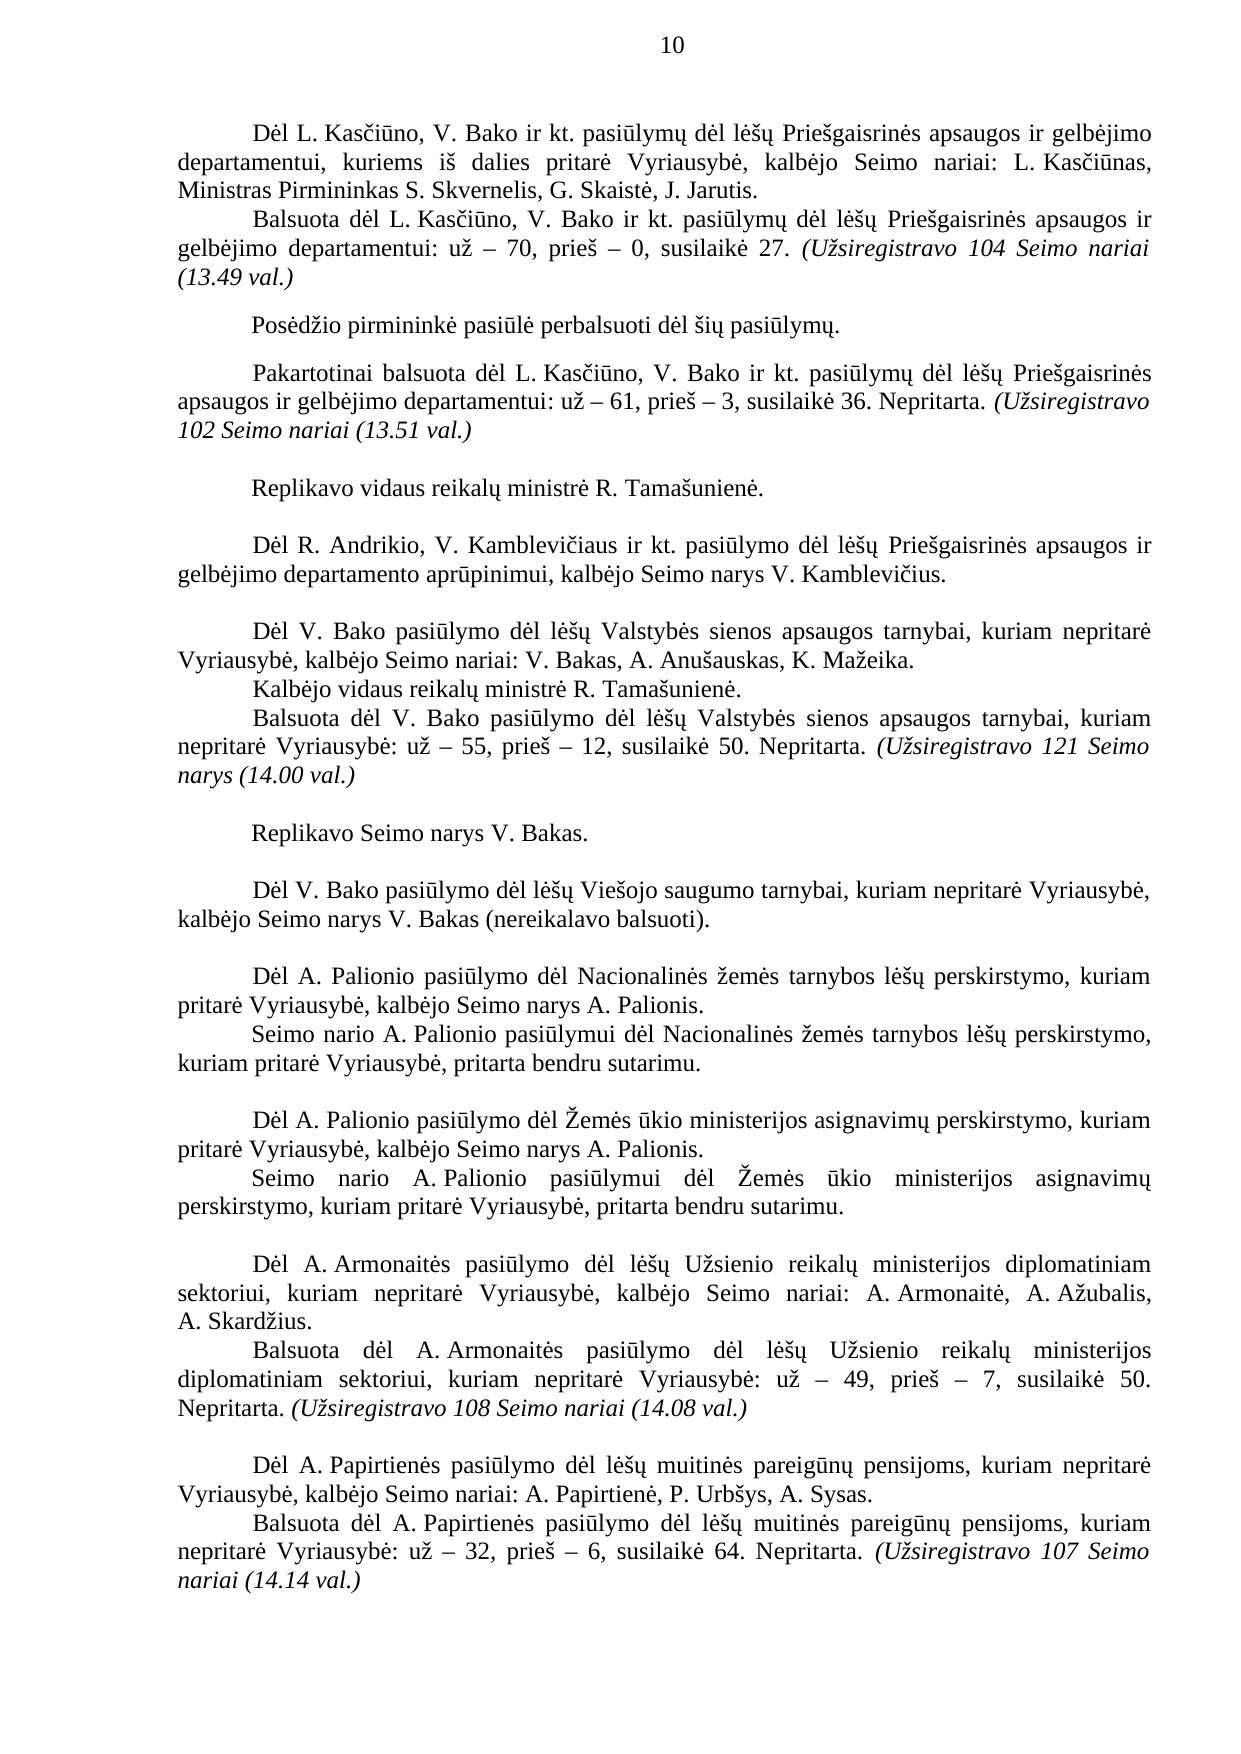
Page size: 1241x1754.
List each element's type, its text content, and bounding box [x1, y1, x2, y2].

text Replikavo Seimo narys V. Bakas. [177, 818, 1152, 846]
text Dėl V. Bako pasiūlymo dėl lėšų Viešojo saugumo tarnybai, kuriam nepritarė Vyriausybė, kalbėjo Seimo narys V. Bakas (nereikalavo balsuoti). [177, 875, 1152, 933]
text Balsuota dėl V. Bako pasiūlymo dėl lėšų Valstybės sienos apsaugos tarnybai, kuriam nepritarė Vyriausybė: už – 55, prieš – 12, susilaikė 50. Nepritarta. (Užsiregistravo 121 Seimo narys (14.00 val.) [177, 703, 1152, 789]
text Dėl V. Bako pasiūlymo dėl lėšų Valstybės sienos apsaugos tarnybai, kuriam nepritarė Vyriausybė, kalbėjo Seimo nariai: V. Bakas, A. Anušauskas, K. Mažeika. [177, 616, 1152, 674]
text Balsuota dėl A. Papirtienės pasiūlymo dėl lėšų muitinės pareigūnų pensijoms, kuriam nepritarė Vyriausybė: už – 32, prieš – 6, susilaikė 64. Nepritarta. (Užsiregistravo 107 Seimo nariai (14.14 val.) [177, 1508, 1152, 1594]
text Dėl A. Papirtienės pasiūlymo dėl lėšų muitinės pareigūnų pensijoms, kuriam nepritarė Vyriausybė, kalbėjo Seimo nariai: A. Papirtienė, P. Urbšys, A. Sysas. [177, 1450, 1152, 1508]
text Dėl A. Palionio pasiūlymo dėl Nacionalinės žemės tarnybos lėšų perskirstymo, kuriam pritarė Vyriausybė, kalbėjo Seimo narys A. Palionis. [177, 961, 1152, 1019]
text Dėl A. Palionio pasiūlymo dėl Žemės ūkio ministerijos asignavimų perskirstymo, kuriam pritarė Vyriausybė, kalbėjo Seimo narys A. Palionis. [177, 1105, 1152, 1163]
text Kalbėjo vidaus reikalų ministrė R. Tamašunienė. [177, 674, 1152, 703]
text Seimo nario A. Palionio pasiūlymui dėl Žemės ūkio ministerijos asignavimų perskirstymo, kuriam pritarė Vyriausybė, pritarta bendru sutarimu. [177, 1163, 1152, 1220]
text Posėdžio pirmininkė pasiūlė perbalsuoti dėl šių pasiūlymų. [177, 310, 1152, 338]
text Dėl R. Andrikio, V. Kamblevičiaus ir kt. pasiūlymo dėl lėšų Priešgaisrinės apsaugos ir gelbėjimo departamento aprūpinimui, kalbėjo Seimo narys V. Kamblevičius. [177, 530, 1152, 588]
text Replikavo vidaus reikalų ministrė R. Tamašunienė. [177, 473, 1152, 501]
text Seimo nario A. Palionio pasiūlymui dėl Nacionalinės žemės tarnybos lėšų perskirstymo, kuriam pritarė Vyriausybė, pritarta bendru sutarimu. [177, 1019, 1152, 1076]
text Dėl L. Kasčiūno, V. Bako ir kt. pasiūlymų dėl lėšų Priešgaisrinės apsaugos ir gelbėjimo departamentui, kuriems iš dalies pritarė Vyriausybė, kalbėjo Seimo nariai: L. Kasčiūnas, Ministras Pirmininkas S. Skvernelis, G. Skaistė, J. Jarutis. [177, 118, 1152, 204]
text Balsuota dėl A. Armonaitės pasiūlymo dėl lėšų Užsienio reikalų ministerijos diplomatiniam sektoriui, kuriam nepritarė Vyriausybė: už – 49, prieš – 7, susilaikė 50. Nepritarta. (Užsiregistravo 108 Seimo nariai (14.08 val.) [177, 1335, 1152, 1421]
text Balsuota dėl L. Kasčiūno, V. Bako ir kt. pasiūlymų dėl lėšų Priešgaisrinės apsaugos ir gelbėjimo departamentui: už – 70, prieš – 0, susilaikė 27. (Užsiregistravo 104 Seimo nariai (13.49 val.) [177, 204, 1152, 291]
text Dėl A. Armonaitės pasiūlymo dėl lėšų Užsienio reikalų ministerijos diplomatiniam sektoriui, kuriam nepritarė Vyriausybė, kalbėjo Seimo nariai: A. Armonaitė, A. Ažubalis, A. Skardžius. [177, 1249, 1152, 1335]
text Pakartotinai balsuota dėl L. Kasčiūno, V. Bako ir kt. pasiūlymų dėl lėšų Priešgaisrinės apsaugos ir gelbėjimo departamentui: už – 61, prieš – 3, susilaikė 36. Nepritarta. (Užsiregistravo 102 Seimo nariai (13.51 val.) [177, 358, 1152, 444]
